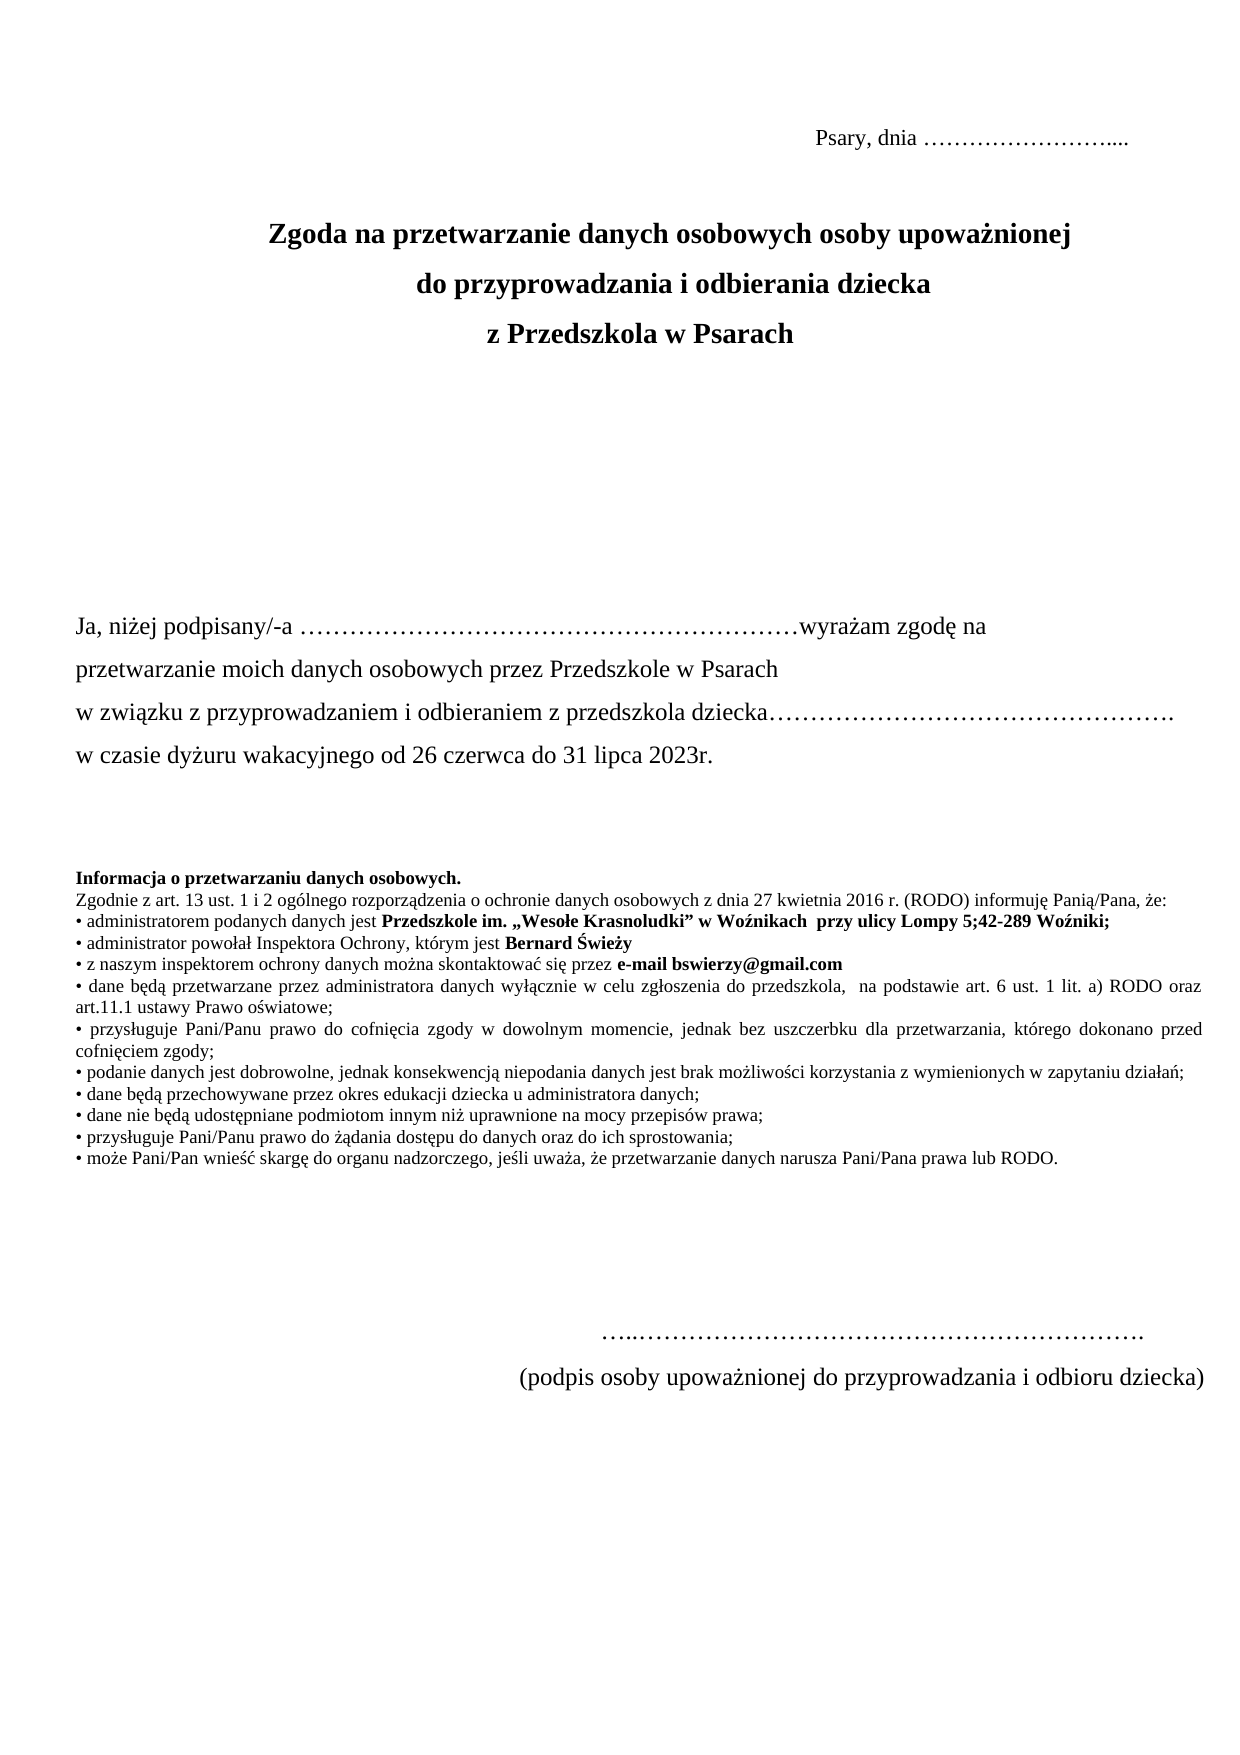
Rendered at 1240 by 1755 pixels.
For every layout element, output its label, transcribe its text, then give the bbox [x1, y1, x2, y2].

text • podanie danych jest dobrowolne, jednak konsekwencją niepodania danych jest brak możliwości korzystania z wymienionych w zapytaniu działań; [75, 1061, 1205, 1083]
text …..……………………………………………………. [75, 1316, 1205, 1345]
text • dane będą przetwarzane przez administratora danych wyłącznie w celu zgłoszenia do przedszkola, na podstawie art. 6 ust. 1 lit. a) RODO oraz art.11.1 ustawy Prawo oświatowe; [75, 975, 1205, 1018]
text (podpis osoby upoważnionej do przyprowadzania i odbioru dziecka) [75, 1362, 1205, 1391]
text Zgodnie z art. 13 ust. 1 i 2 ogólnego rozporządzenia o ochronie danych osobowych z dnia 27 kwietnia 2016 r. (RODO) informuję Panią/Pana, że: [75, 888, 1205, 910]
text • przysługuje Pani/Panu prawo do żądania dostępu do danych oraz do ich sprostowania; [75, 1126, 1205, 1147]
text • dane nie będą udostępniane podmiotom innym niż uprawnione na mocy przepisów prawa; [75, 1104, 1205, 1126]
text Zgoda na przetwarzanie danych osobowych osoby upoważnionej [134, 216, 1205, 249]
text • administrator powołał Inspektora Ochrony, którym jest Bernard Świeży [75, 932, 1205, 953]
text Ja, niżej podpisany/-a ……………………………………………………wyrażam zgodę na [75, 611, 1205, 640]
text przetwarzanie moich danych osobowych przez Przedszkole w Psarach [75, 654, 1205, 683]
text • przysługuje Pani/Panu prawo do cofnięcia zgody w dowolnym momencie, jednak bez uszczerbku dla przetwarzania, którego dokonano przed cofnięciem zgody; [75, 1018, 1205, 1061]
text z Przedszkola w Psarach [75, 316, 1205, 350]
text w związku z przyprowadzaniem i odbieraniem z przedszkola dziecka…………………………………………. w czasie dyżuru wakacyjnego od 26 czerwca do 31 lipca 2023r. [75, 697, 1205, 769]
text Informacja o przetwarzaniu danych osobowych. [75, 867, 1205, 888]
text • administratorem podanych danych jest Przedszkole im. „Wesołe Krasnoludki” w Woźnikach przy ulicy Lompy 5;42-289 Woźniki; [75, 910, 1205, 932]
text Psary, dnia …………………….... [134, 124, 1205, 151]
text • dane będą przechowywane przez okres edukacji dziecka u administratora danych; [75, 1083, 1205, 1104]
text do przyprowadzania i odbierania dziecka [134, 266, 1205, 300]
text • z naszym inspektorem ochrony danych można skontaktować się przez e-mail bswierzy@gmail.com [75, 953, 1205, 975]
text • może Pani/Pan wnieść skargę do organu nadzorczego, jeśli uważa, że przetwarzanie danych narusza Pani/Pana prawa lub RODO. [75, 1147, 1205, 1169]
